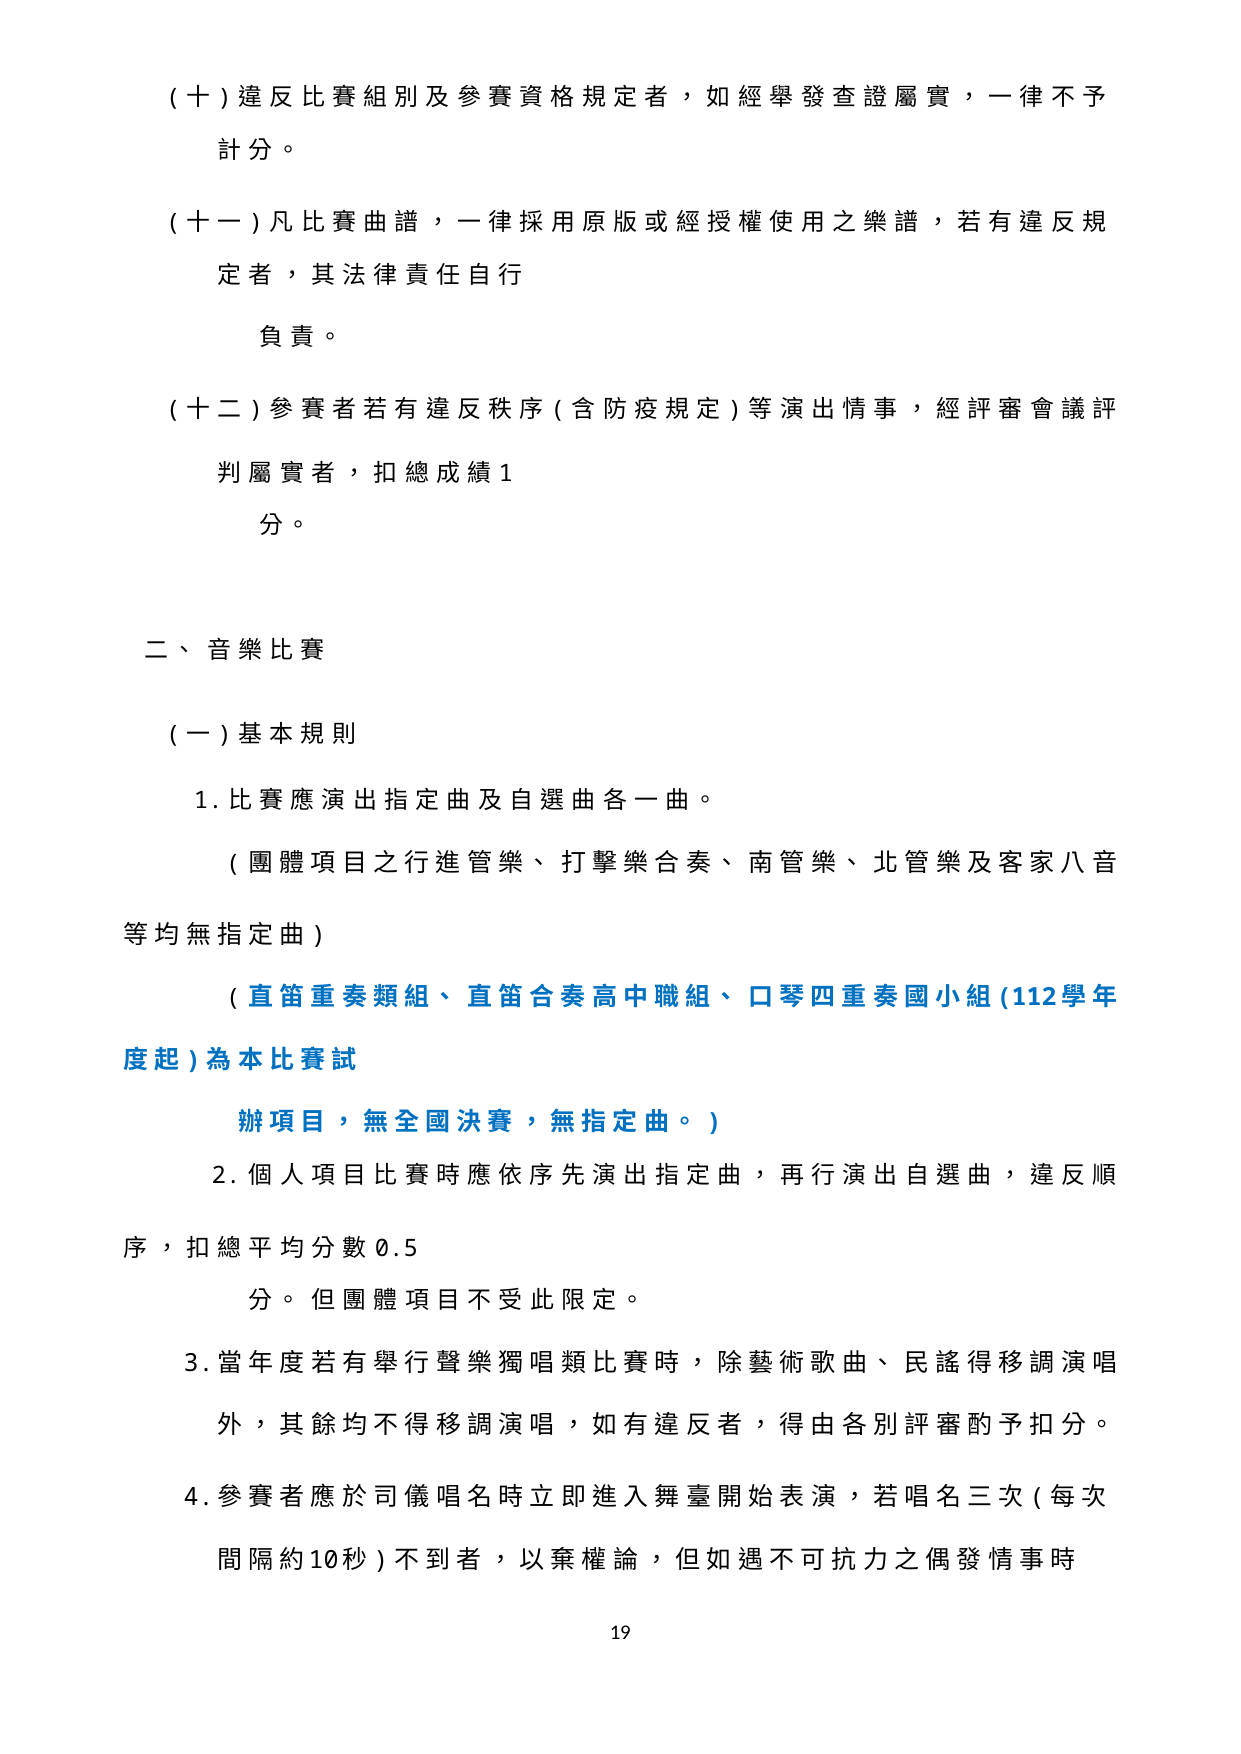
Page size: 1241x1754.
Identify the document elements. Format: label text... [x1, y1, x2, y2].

text (直笛重奏類組、直笛合奏高中職組、口琴四重奏國小組(112學年度起)為本比賽試 [120, 943, 1120, 1068]
text (十二)參賽者若有違反秩序(含防疫規定)等演出情事，經評審會議評判屬實者，扣總成績1 [120, 356, 1120, 481]
text 負責。 [120, 293, 1120, 356]
text (十一)凡比賽曲譜，一律採用原版或經授權使用之樂譜，若有違反規定者，其法律責任自行 [120, 168, 1120, 293]
text 2.個人項目比賽時應依序先演出指定曲，再行演出自選曲，違反順序，扣總平均分數0.5 [120, 1131, 1120, 1256]
text (十)違反比賽組別及參賽資格規定者，如經舉發查證屬實，一律不予計分。 [120, 43, 1120, 168]
text 1.比賽應演出指定曲及自選曲各一曲。 [120, 756, 1120, 818]
text (團體項目之行進管樂、打擊樂合奏、南管樂、北管樂及客家八音等均無指定曲) [120, 818, 1120, 943]
text 二、音樂比賽 [120, 606, 1120, 668]
text (一)基本規則 [120, 681, 1120, 743]
text 分。 [120, 481, 1120, 543]
text 4.參賽者應於司儀唱名時立即進入舞臺開始表演，若唱名三次(每次間隔約10秒)不到者，以棄權論，但如遇不可抗力之偶發情事時 [179, 1443, 1120, 1568]
text 辦項目，無全國決賽，無指定曲。) [120, 1068, 1120, 1131]
text 3.當年度若有舉行聲樂獨唱類比賽時，除藝術歌曲、民謠得移調演唱外，其餘均不得移調演唱，如有違反者，得由各別評審酌予扣分。 [179, 1318, 1120, 1443]
text 分。但團體項目不受此限定。 [120, 1256, 1120, 1318]
